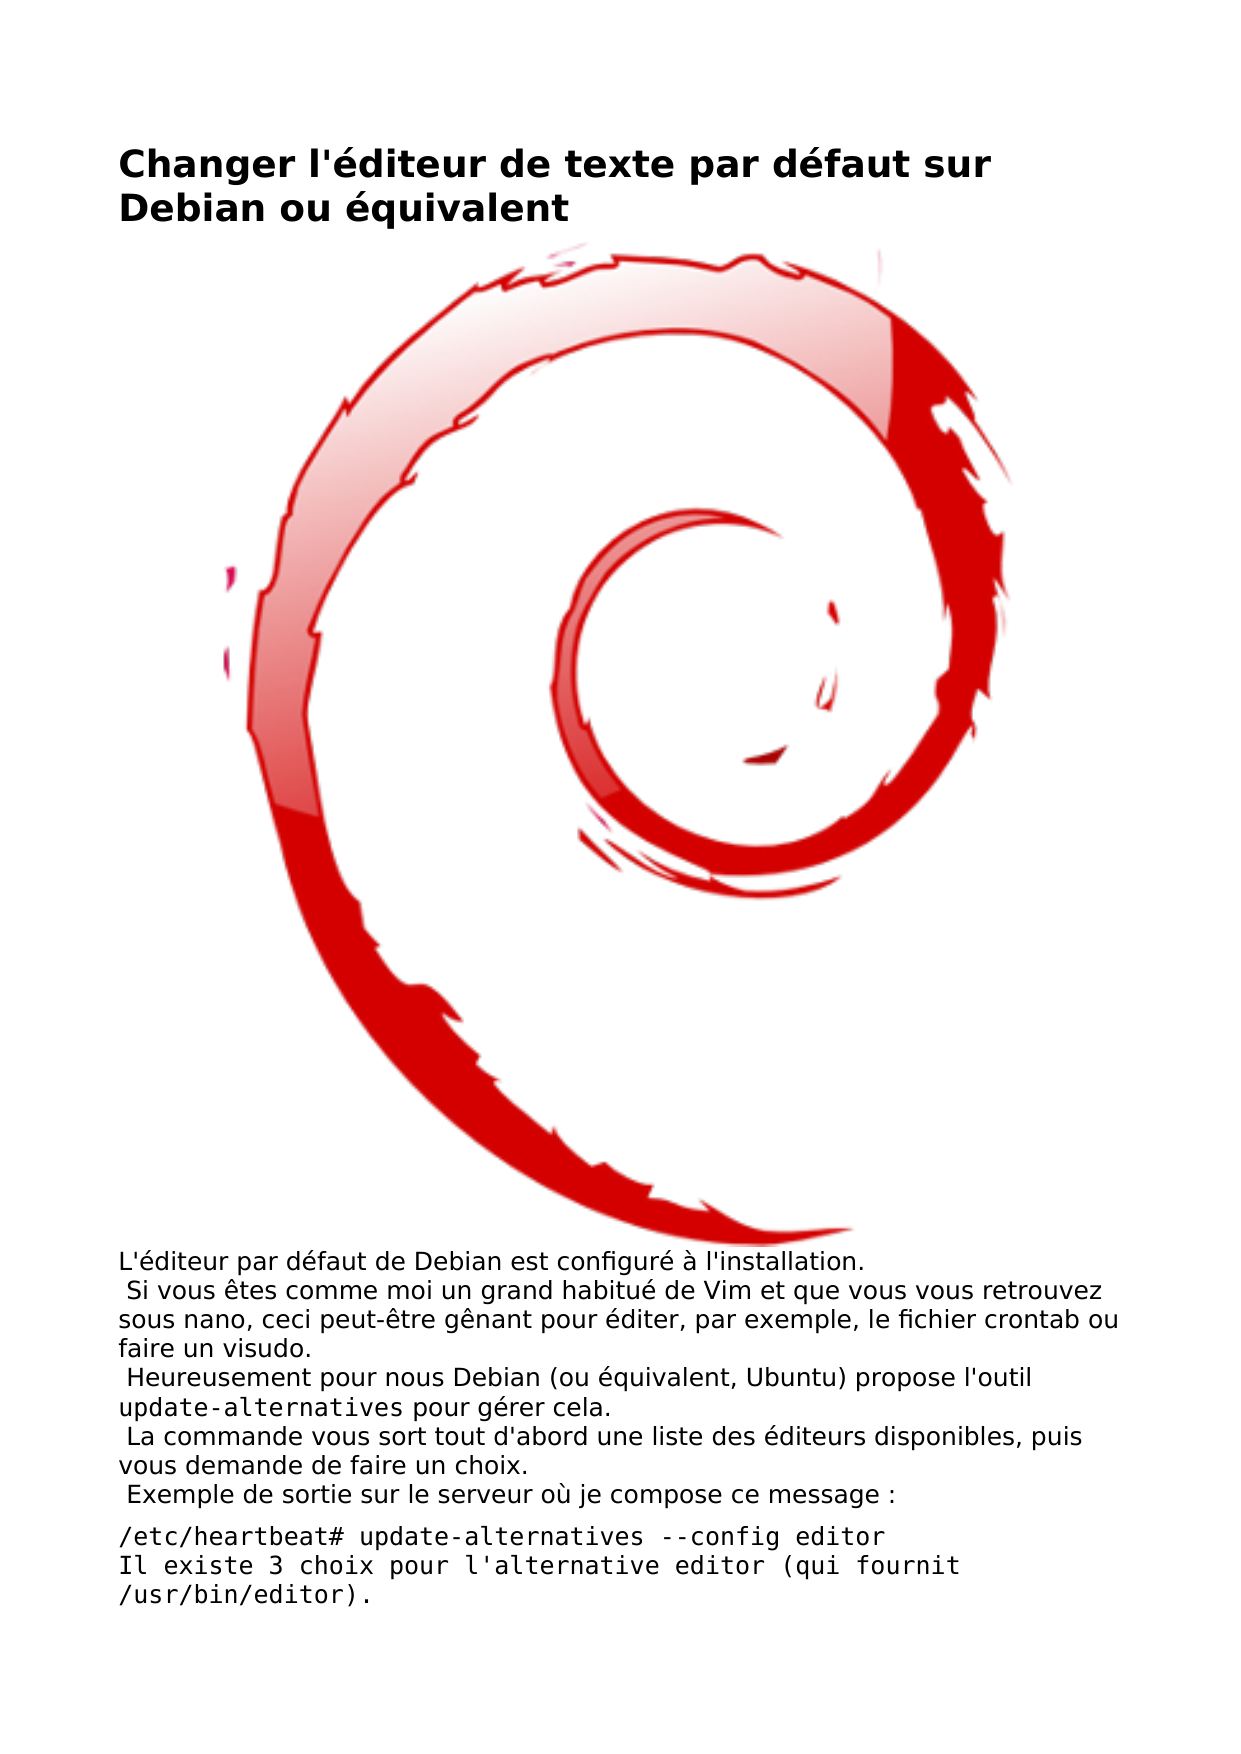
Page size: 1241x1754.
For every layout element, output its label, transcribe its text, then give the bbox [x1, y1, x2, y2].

text L'éditeur par défaut de Debian est configuré à l'installation. Si vous êtes comme moi un grand habitué de Vim et que vous vous retrouvez sous nano, ceci peut-être gênant pour éditer, par exemple, le fichier crontab ou faire un visudo. Heureusement pour nous Debian (ou équivalent, Ubuntu) propose l'outil update-alternatives pour gérer cela. La commande vous sort tout d'abord une liste des éditeurs disponibles, puis vous demande de faire un choix. Exemple de sortie sur le serveur où je compose ce message : [118, 1247, 1122, 1509]
text /etc/heartbeat# update-alternatives --config editor Il existe 3 choix pour l'alternative editor (qui fournit /usr/bin/editor). [118, 1522, 1122, 1609]
subtitle Changer l'éditeur de texte par défaut sur Debian ou équivalent [118, 143, 1122, 230]
picture [118, 242, 1123, 1247]
